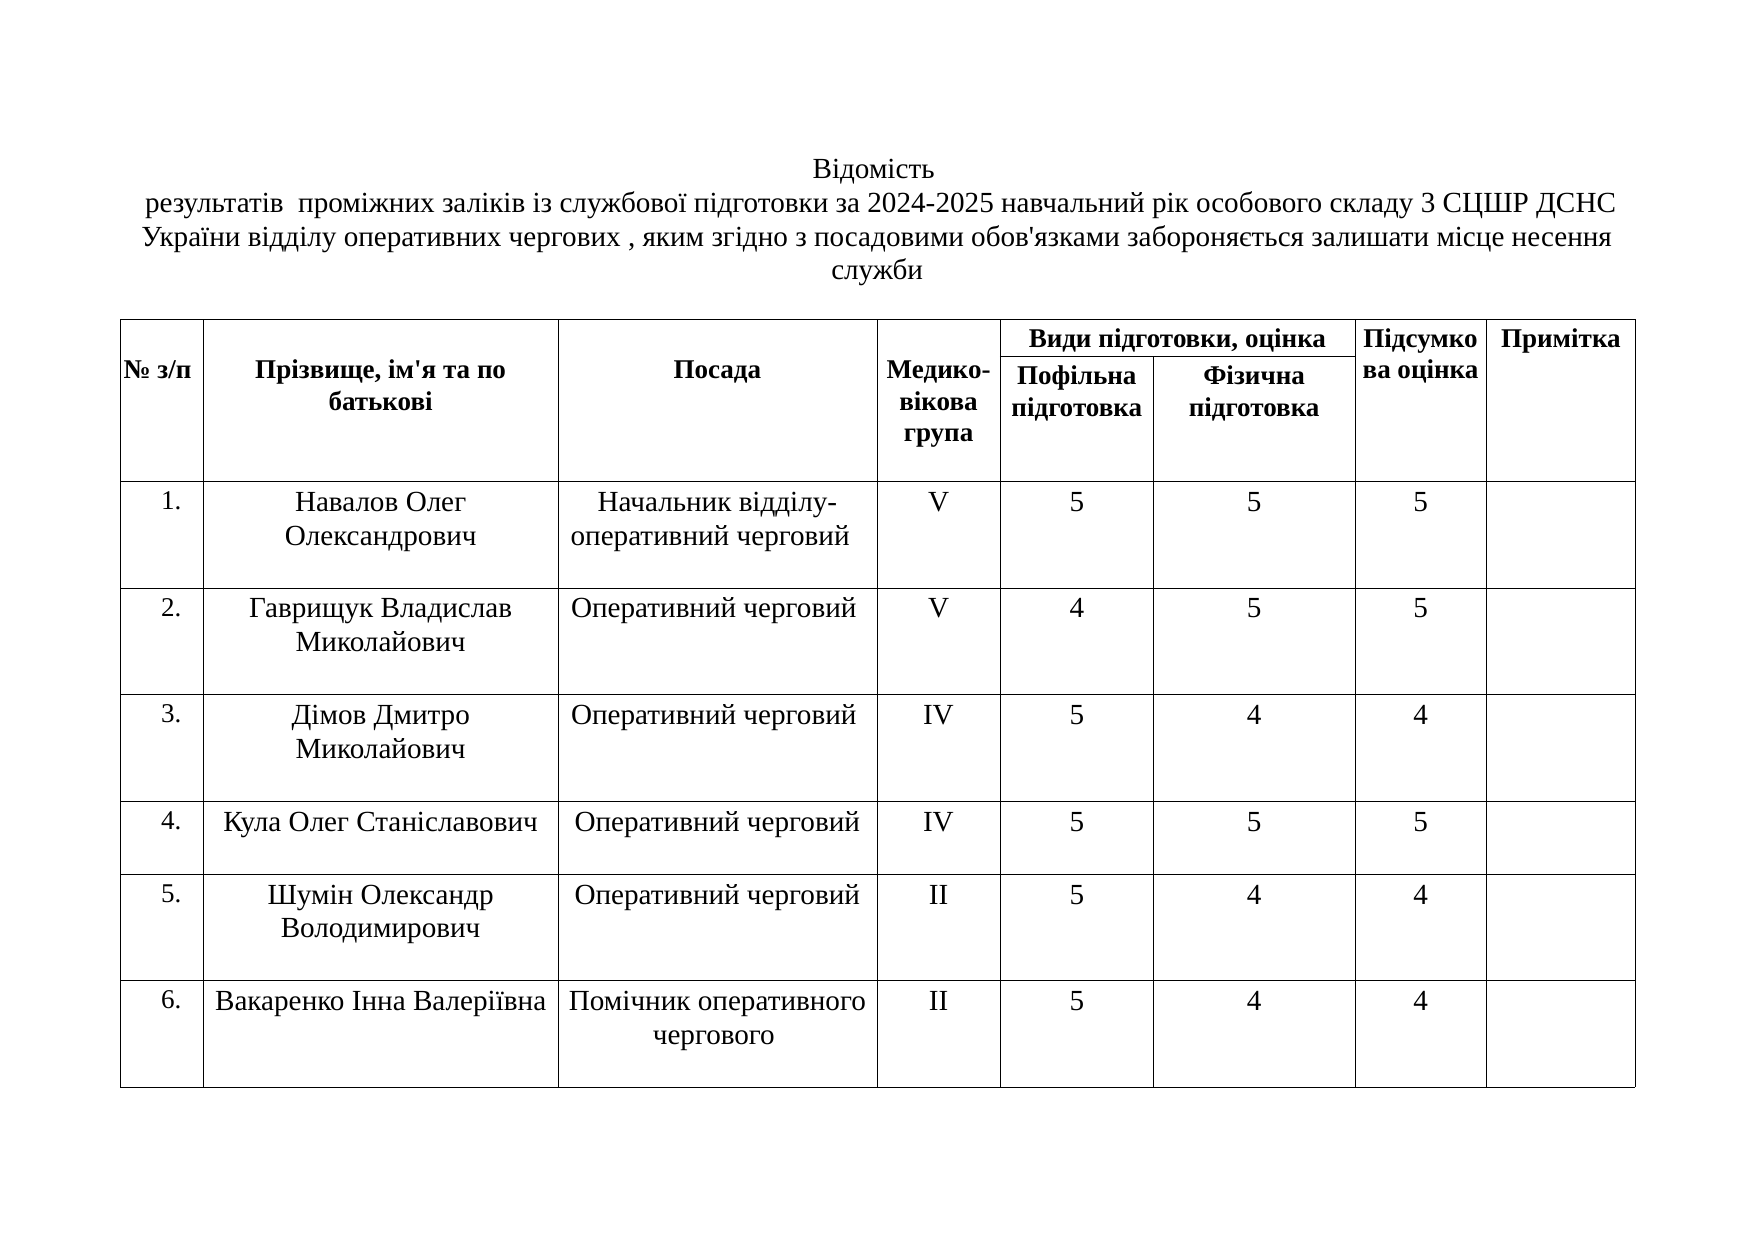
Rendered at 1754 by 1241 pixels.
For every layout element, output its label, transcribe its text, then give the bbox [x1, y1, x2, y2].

table_cell Оперативний черговий [559, 875, 877, 980]
table_cell Оперативний черговий [559, 802, 877, 874]
table_cell V [878, 482, 1000, 588]
table_header Підсумкова оцінка [1356, 320, 1486, 481]
table_cell 5 [1356, 482, 1486, 588]
table_cell 5 [1356, 589, 1486, 694]
table_cell 4 [1356, 875, 1486, 980]
table_cell 5 [1001, 802, 1153, 874]
table_cell Оперативний черговий [559, 589, 877, 694]
table_cell [121, 875, 203, 980]
table_cell [121, 482, 203, 588]
table_cell 5 [1001, 981, 1153, 1087]
table_cell 5 [1001, 875, 1153, 980]
table_cell 4 [1356, 981, 1486, 1087]
table_cell II [878, 875, 1000, 980]
table_cell [1487, 589, 1635, 694]
table_cell [121, 589, 203, 694]
table_cell Вакаренко Інна Валеріївна [204, 981, 558, 1087]
table_cell 5 [1154, 802, 1355, 874]
table_cell Начальник відділу-оперативний черговий [559, 482, 877, 588]
table_cell Помічник оперативного чергового [559, 981, 877, 1087]
table_cell IV [878, 802, 1000, 874]
table_cell [1487, 695, 1635, 801]
table_cell [1487, 981, 1635, 1087]
table_cell [1487, 482, 1635, 588]
table_cell [1487, 875, 1635, 980]
text результатів проміжних заліків із службової підготовки за 2024-2025 навчальний рік особового складу 3 СЦШР ДСНС України відділу оперативних чергових , яким згідно з посадовими обов'язками забороняється залишати місце несення служби [118, 185, 1636, 286]
table_cell 5 [1001, 695, 1153, 801]
table_cell 5 [1154, 589, 1355, 694]
table_cell 4 [1154, 875, 1355, 980]
table_cell 5 [1356, 802, 1486, 874]
table_cell Оперативний черговий [559, 695, 877, 801]
table_cell Шумін Олександр Володимирович [204, 875, 558, 980]
table_header № з/п [121, 320, 203, 481]
table_cell [121, 981, 203, 1087]
table_cell 5 [1154, 482, 1355, 588]
table_cell [121, 695, 203, 801]
table_cell [121, 802, 203, 874]
table_header Прізвище, ім'я та по батькові [204, 320, 558, 481]
table_cell V [878, 589, 1000, 694]
table_cell [1487, 802, 1635, 874]
table_cell 4 [1154, 981, 1355, 1087]
table_cell Фізична підготовка [1154, 357, 1355, 481]
table_cell Дімов Дмитро Миколайович [204, 695, 558, 801]
table_cell IV [878, 695, 1000, 801]
table_cell Навалов Олег Олександрович [204, 482, 558, 588]
table_cell 4 [1356, 695, 1486, 801]
table_header Види підготовки, оцінка [1001, 320, 1355, 356]
table_header Медико-вікова група [878, 320, 1000, 481]
table_cell II [878, 981, 1000, 1087]
table_header Посада [559, 320, 877, 481]
table_header Примітка [1487, 320, 1635, 481]
table_cell Пофільна підготовка [1001, 357, 1153, 481]
table_cell 5 [1001, 482, 1153, 588]
table_cell 4 [1154, 695, 1355, 801]
text Відомість [118, 152, 1636, 185]
table_cell Гаврищук Владислав Миколайович [204, 589, 558, 694]
table_cell 4 [1001, 589, 1153, 694]
table_cell Кула Олег Станіславович [204, 802, 558, 874]
